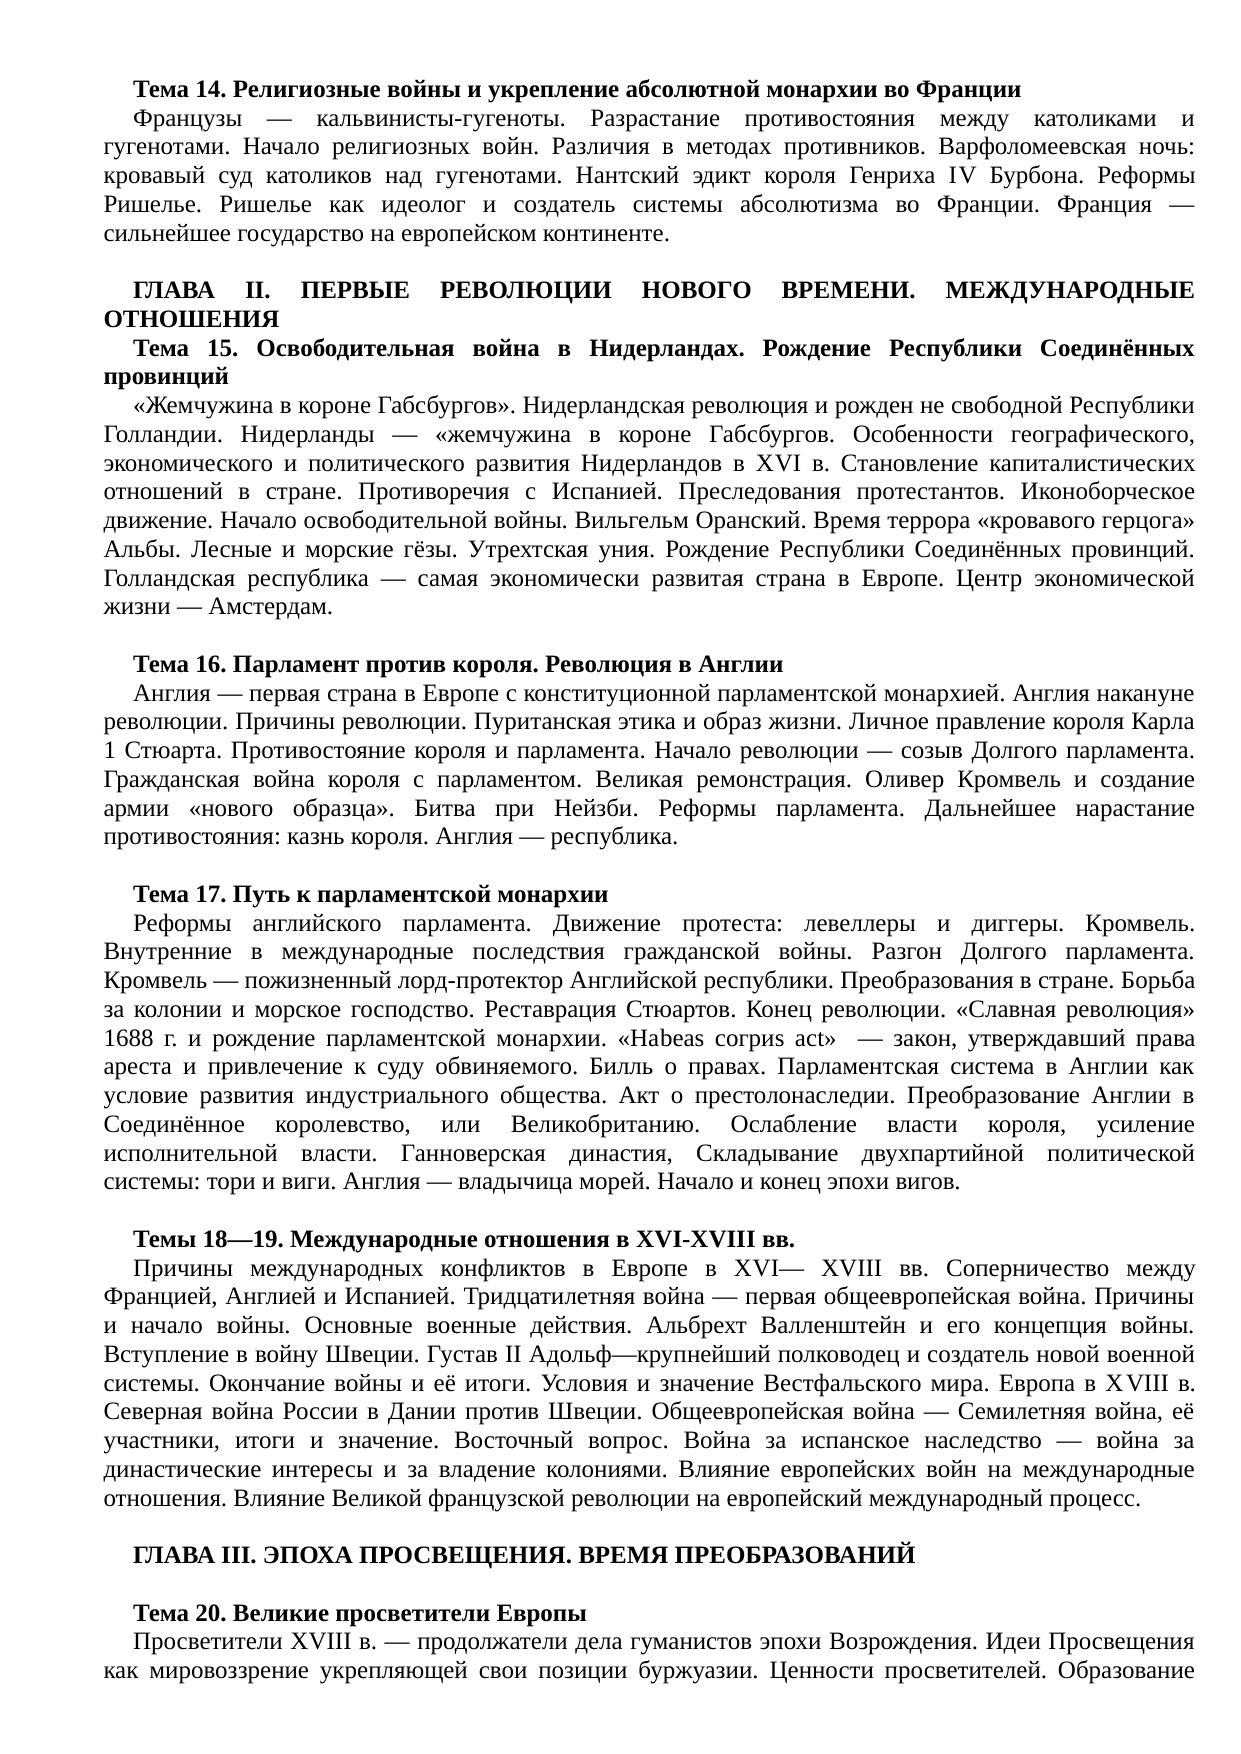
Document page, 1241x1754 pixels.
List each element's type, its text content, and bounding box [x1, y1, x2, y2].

text ГЛАВА III. ЭПОХА ПРОСВЕЩЕНИЯ. ВРЕМЯ ПРЕОБРАЗОВАНИЙ [103, 1540, 1196, 1569]
text «Жемчужина в короне Габсбургов». Нидерландская революция и рожден не свободной Республики Голландии. Нидерланды — «жемчужина в короне Габсбургов. Особенности географического, экономического и политического развития Нидерландов в ХVI в. Становление капиталистических отношений в стране. Противоречия с Испанией. Преследования протестантов. Иконоборческое движение. Начало освободительной войны. Вильгельм Оранский. Время террора «кровавого герцога» Альбы. Лесные и морские гёзы. Утрехтская уния. Рождение Республики Соединённых провинций. Голландская республика — самая экономически развитая страна в Европе. Центр экономической жизни — Амстердам. [103, 390, 1196, 620]
text Темы 18—19. Международные отношения в ХVI-ХVIII вв. [103, 1224, 1196, 1253]
text Тема 15. Освободительная война в Нидерландах. Рождение Республики Соединённых провинций [103, 333, 1196, 390]
text Причины международных конфликтов в Европе в ХVI— ХVIII вв. Соперничество между Францией, Англией и Испанией. Тридцатилетняя война — первая общеевропейская война. Причины и начало войны. Основные военные действия. Альбрехт Валленштейн и его концепция войны. Вступление в войну Швеции. Густав II Адольф—крупнейший полководец и создатель новой военной системы. Окончание войны и её итоги. Условия и значение Вестфальского мира. Европа в ХVIII в. Северная война России в Дании против Швеции. Общеевропейская война — Семилетняя война, её участники, итоги и значение. Восточный вопрос. Война за испанское наследство — война за династические интересы и за владение колониями. Влияние европейских войн на международные отношения. Влияние Великой французской революции на европейский международный процесс. [103, 1253, 1196, 1511]
text ГЛАВА II. ПЕРВЫЕ РЕВОЛЮЦИИ НОВОГО ВРЕМЕНИ. МЕЖДУНАРОДНЫЕ ОТНОШЕНИЯ [103, 275, 1196, 333]
text Просветители ХVIII в. — продолжатели дела гуманистов эпохи Возрождения. Идеи Просвещения как мировоззрение укрепляющей свои позиции буржуазии. Ценности просветителей. Образование [103, 1626, 1196, 1684]
text Тема 16. Парламент против короля. Революция в Англии [103, 649, 1196, 678]
text Французы — кальвинисты-гугеноты. Разрастание противостояния между католиками и гугенотами. Начало религиозных войн. Различия в методах противников. Варфоломеевская ночь: кровавый суд католиков над гугенотами. Нантский эдикт короля Генриха IV Бурбона. Реформы Ришелье. Ришелье как идеолог и создатель системы абсолютизма во Франции. Франция — сильнейшее государство на европейском континенте. [103, 103, 1196, 246]
text Реформы английского парламента. Движение протеста: левеллеры и диггеры. Кромвель. Внутренние в международные последствия гражданской войны. Разгон Долгого парламента. Кромвель — пожизненный лорд-протектор Английской республики. Преобразования в стране. Борьба за колонии и морское господство. Реставрация Стюартов. Конец революции. «Славная революция» 1688 г. и рождение парламентской монархии. «Наbeas согриs асt» — закон, утверждавший права ареста и привлечение к суду обвиняемого. Билль о правах. Парламентская система в Англии как условие развития индустриального общества. Акт о престолонаследии. Преобразование Англии в Соединённое королевство, или Великобританию. Ослабление власти короля, усиление исполнительной власти. Ганноверская династия, Складывание двухпартийной политической системы: тори и виги. Англия — владычица морей. Начало и конец эпохи вигов. [103, 908, 1196, 1195]
text Тема 14. Религиозные войны и укрепление абсолютной монархии во Франции [103, 74, 1196, 103]
text Тема 17. Путь к парламентской монархии [103, 879, 1196, 908]
text Тема 20. Великие просветители Европы [103, 1598, 1196, 1626]
text Англия — первая страна в Европе с конституционной парламентской монархией. Англия накануне революции. Причины революции. Пуританская этика и образ жизни. Личное правление короля Карла 1 Стюарта. Противостояние короля и парламента. Начало революции — созыв Долгого парламента. Гражданская война короля с парламентом. Великая ремонстрация. Оливер Кромвель и создание армии «нового образца». Битва при Нейзби. Реформы парламента. Дальнейшее нарастание противостояния: казнь короля. Англия — республика. [103, 678, 1196, 850]
